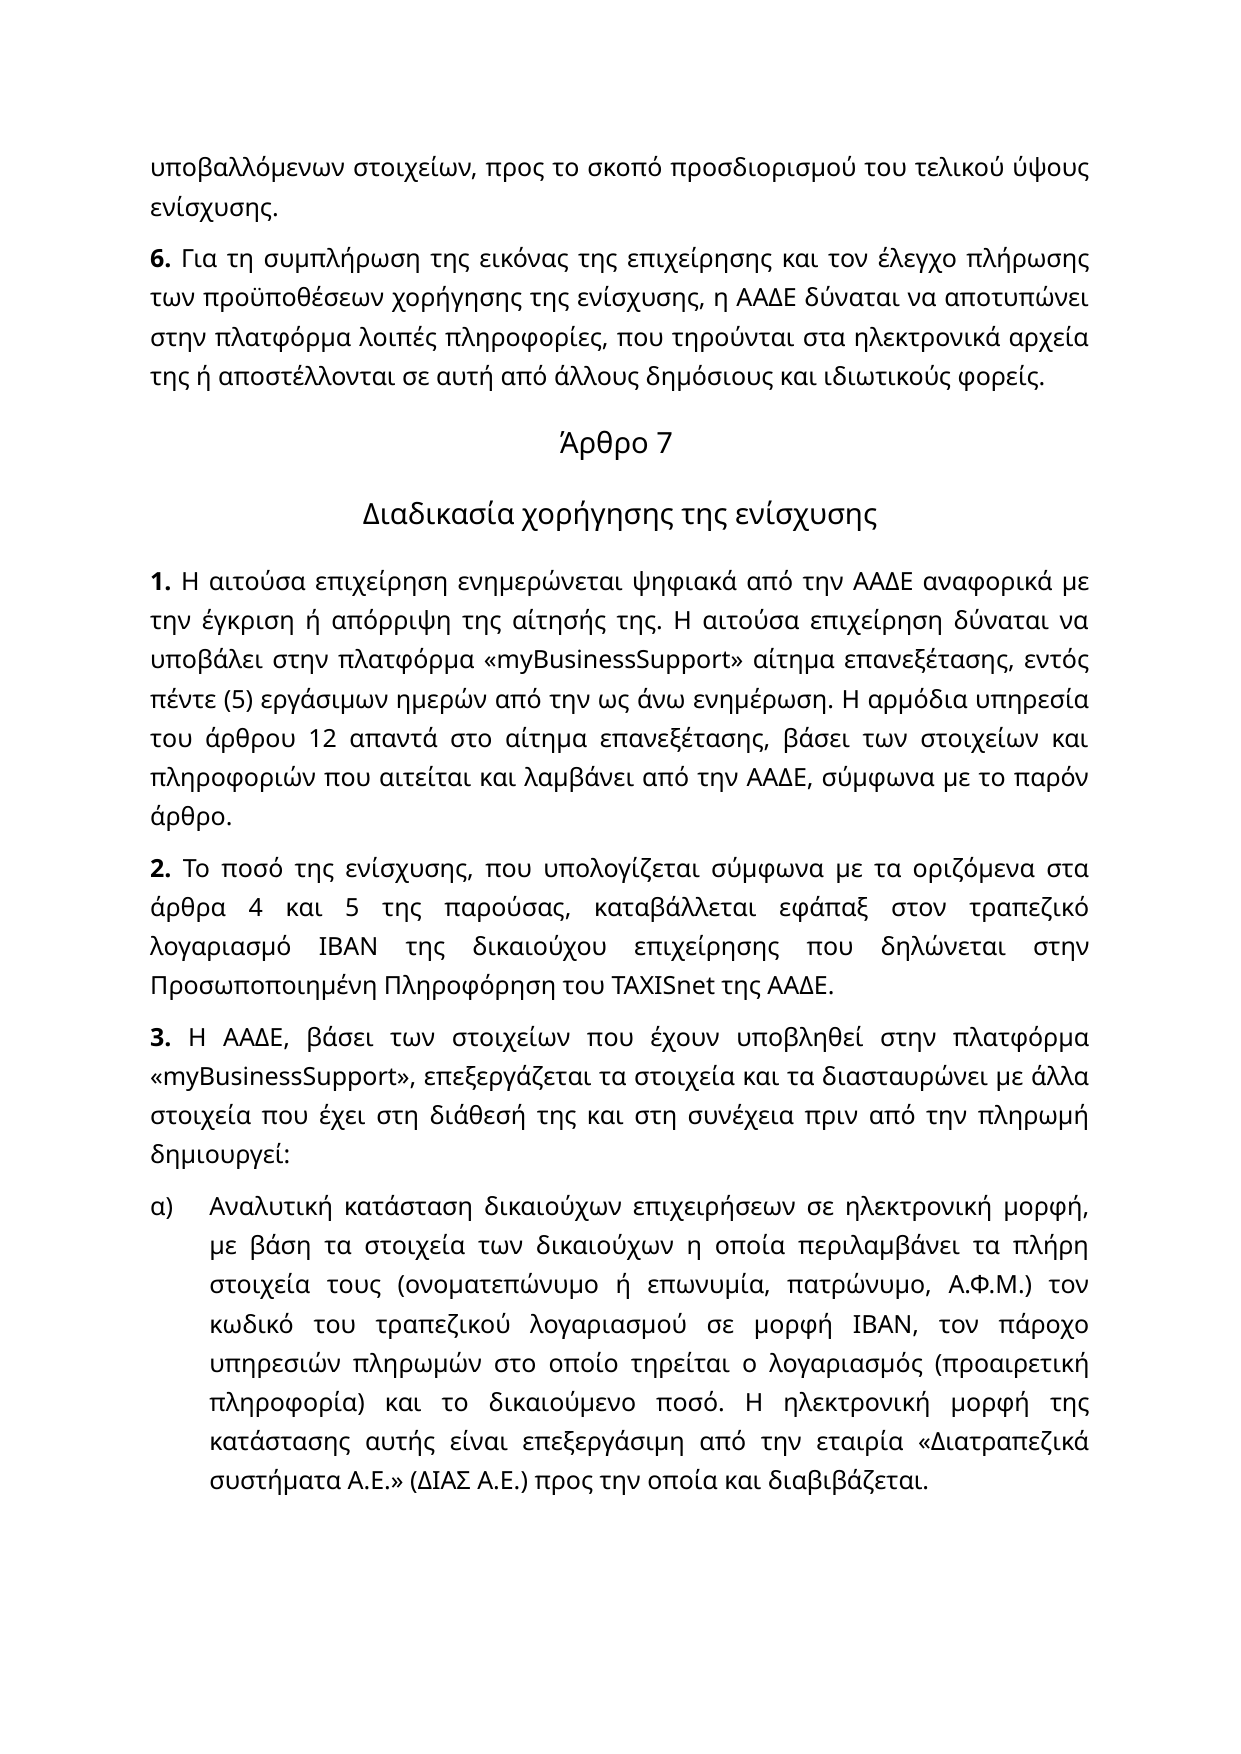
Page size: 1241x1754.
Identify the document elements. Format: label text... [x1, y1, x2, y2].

text 1. Η αιτούσα επιχείρηση ενημερώνεται ψηφιακά από την ΑΑΔΕ αναφορικά με την έγκριση ή απόρριψη της αίτησής της. Η αιτούσα επιχείρηση δύναται να υποβάλει στην πλατφόρμα «myBusinessSupport» αίτημα επανεξέτασης, εντός πέντε (5) εργάσιμων ημερών από την ως άνω ενημέρωση. Η αρμόδια υπηρεσία του άρθρου 12 απαντά στο αίτημα επανεξέτασης, βάσει των στοιχείων και πληροφοριών που αιτείται και λαμβάνει από την ΑΑΔΕ, σύμφωνα με το παρόν άρθρο. [150, 564, 1090, 833]
text 6. Για τη συμπλήρωση της εικόνας της επιχείρησης και τον έλεγχο πλήρωσης των προϋποθέσεων χορήγησης της ενίσχυσης, η ΑΑΔΕ δύναται να αποτυπώνει στην πλατφόρμα λοιπές πληροφορίες, που τηρούνται στα ηλεκτρονικά αρχεία της ή αποστέλλονται σε αυτή από άλλους δημόσιους και ιδιωτικούς φορείς. [150, 241, 1090, 392]
subtitle Άρθρο 7 [150, 422, 1090, 462]
text 3. Η ΑΑΔΕ, βάσει των στοιχείων που έχουν υποβληθεί στην πλατφόρμα «myBusinessSupport», επεξεργάζεται τα στοιχεία και τα διασταυρώνει με άλλα στοιχεία που έχει στη διάθεσή της και στη συνέχεια πριν από την πληρωμή δημιουργεί: [150, 1019, 1090, 1171]
text υποβαλλόμενων στοιχείων, προς το σκοπό προσδιορισμού του τελικού ύψους ενίσχυσης. [150, 150, 1090, 223]
list α) Αναλυτική κατάσταση δικαιούχων επιχειρήσεων σε ηλεκτρονική μορφή, με βάση τα στοιχεία των δικαιούχων η οποία περιλαμβάνει τα πλήρη στοιχεία τους (ονοματεπώνυμο ή επωνυμία, πατρώνυμο, Α.Φ.Μ.) τον κωδικό του τραπεζικού λογαριασμού σε μορφή IBAN, τον πάροχο υπηρεσιών πληρωμών στο οποίο τηρείται ο λογαριασμός (προαιρετική πληροφορία) και το δικαιούμενο ποσό. Η ηλεκτρονική μορφή της κατάστασης αυτής είναι επεξεργάσιμη από την εταιρία «Διατραπεζικά συστήματα Α.Ε.» (ΔΙΑΣ Α.Ε.) προς την οποία και διαβιβάζεται. [150, 1189, 1090, 1497]
text 2. Το ποσό της ενίσχυσης, που υπολογίζεται σύμφωνα με τα οριζόμενα στα άρθρα 4 και 5 της παρούσας, καταβάλλεται εφάπαξ στον τραπεζικό λογαριασμό ΙΒΑΝ της δικαιούχου επιχείρησης που δηλώνεται στην Προσωποποιημένη Πληροφόρηση του TAXISnet της ΑΑΔΕ. [150, 850, 1090, 1002]
subtitle Διαδικασία χορήγησης της ενίσχυσης [150, 493, 1090, 533]
